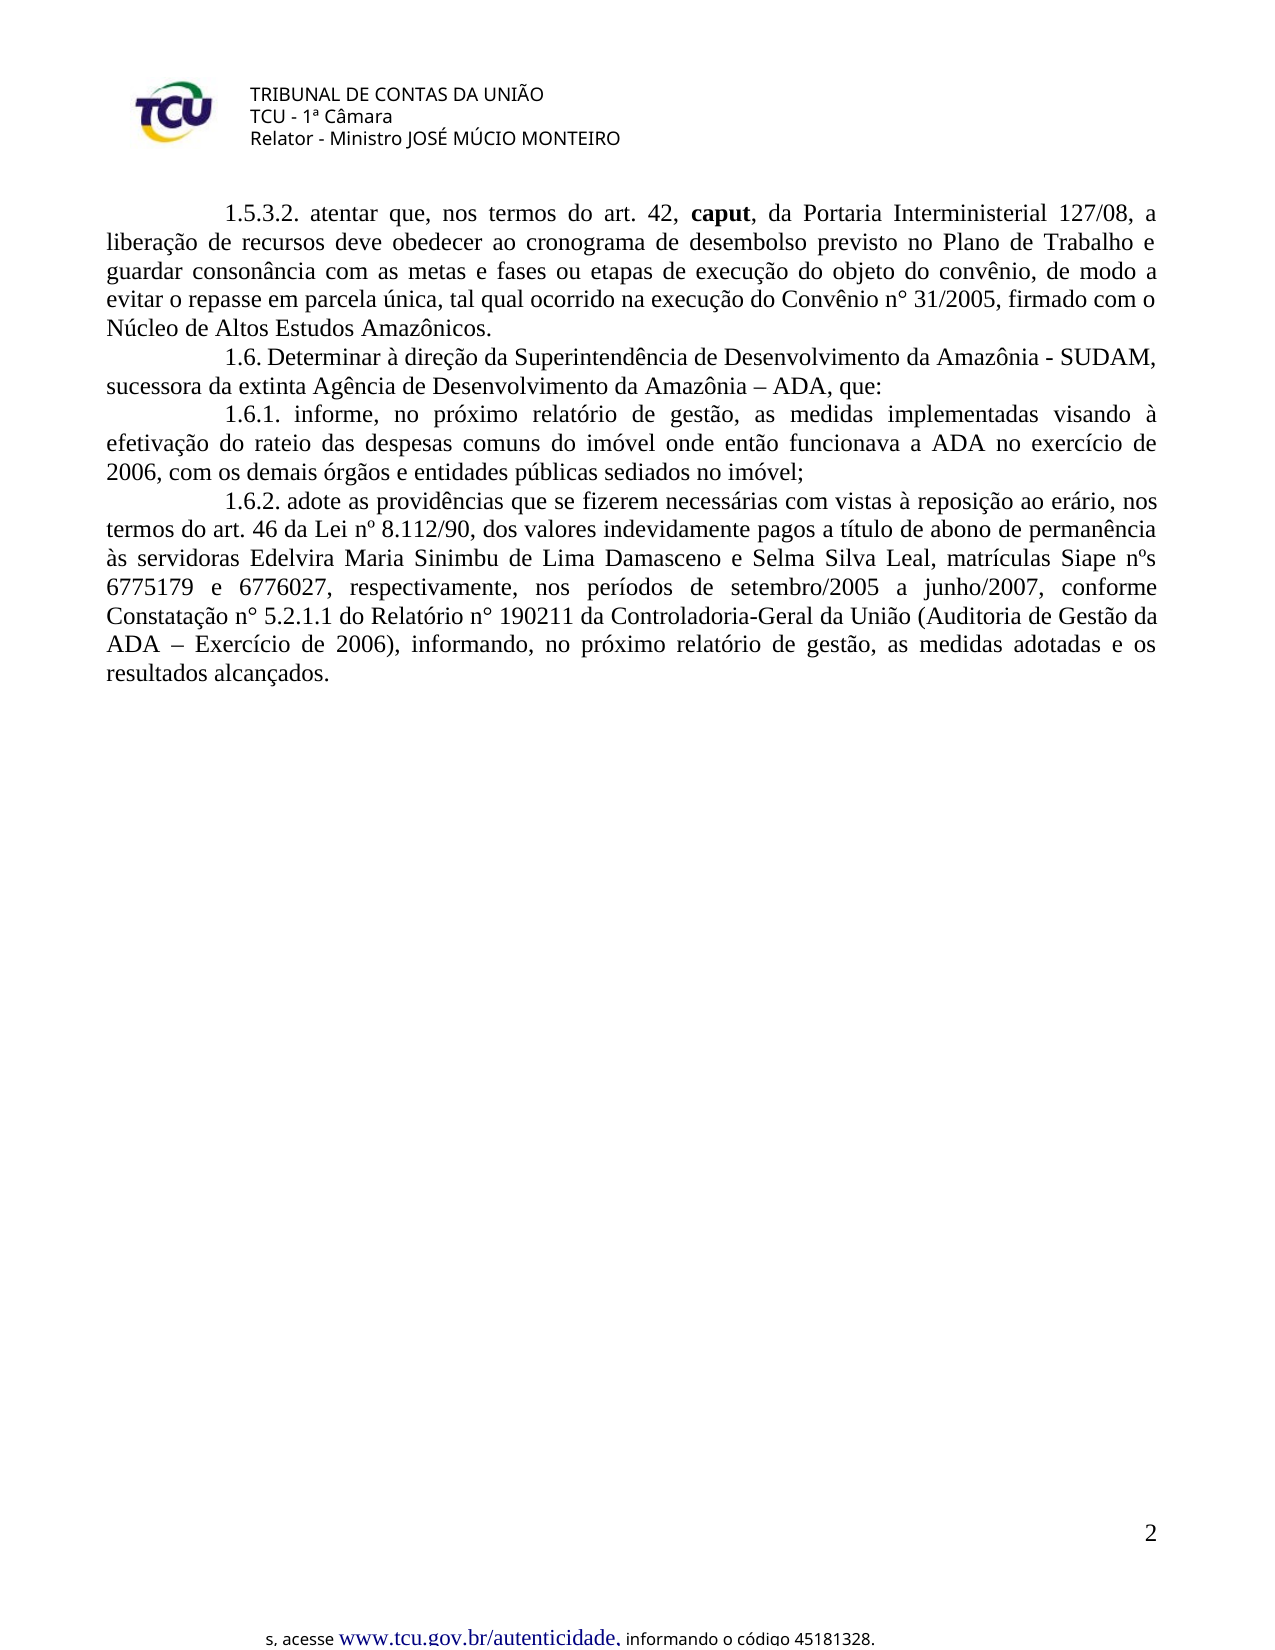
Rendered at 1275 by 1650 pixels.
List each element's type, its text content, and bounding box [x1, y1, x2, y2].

list Determinar à direção da Superintendência de Desenvolvimento da Amazônia - SUDAM, sucessora da extinta Agência de Desenvolvimento da Amazônia – ADA, que: [106, 342, 1157, 399]
list atentar que, nos termos do art. 42, caput, da Portaria Interministerial 127/08, a liberação de recursos deve obedecer ao cronograma de desembolso previsto no Plano de Trabalho e guardar consonância com as metas e fases ou etapas de execução do objeto do convênio, de modo a evitar o repasse em parcela única, tal qual ocorrido na execução do Convênio n° 31/2005, firmado com o Núcleo de Altos Estudos Amazônicos. [106, 198, 1157, 342]
list informe, no próximo relatório de gestão, as medidas implementadas visando à efetivação do rateio das despesas comuns do imóvel onde então funcionava a ADA no exercício de 2006, com os demais órgãos e entidades públicas sediados no imóvel; [106, 399, 1157, 486]
list adote as providências que se fizerem necessárias com vistas à reposição ao erário, nos termos do art. 46 da Lei nº 8.112/90, dos valores indevidamente pagos a título de abono de permanência às servidoras Edelvira Maria Sinimbu de Lima Damasceno e Selma Silva Leal, matrículas Siape nºs 6775179 e 6776027, respectivamente, nos períodos de setembro/2005 a junho/2007, conforme Constatação n° 5.2.1.1 do Relatório n° 190211 da Controladoria-Geral da União (Auditoria de Gestão da ADA – Exercício de 2006), informando, no próximo relatório de gestão, as medidas adotadas e os resultados alcançados. [106, 486, 1157, 687]
